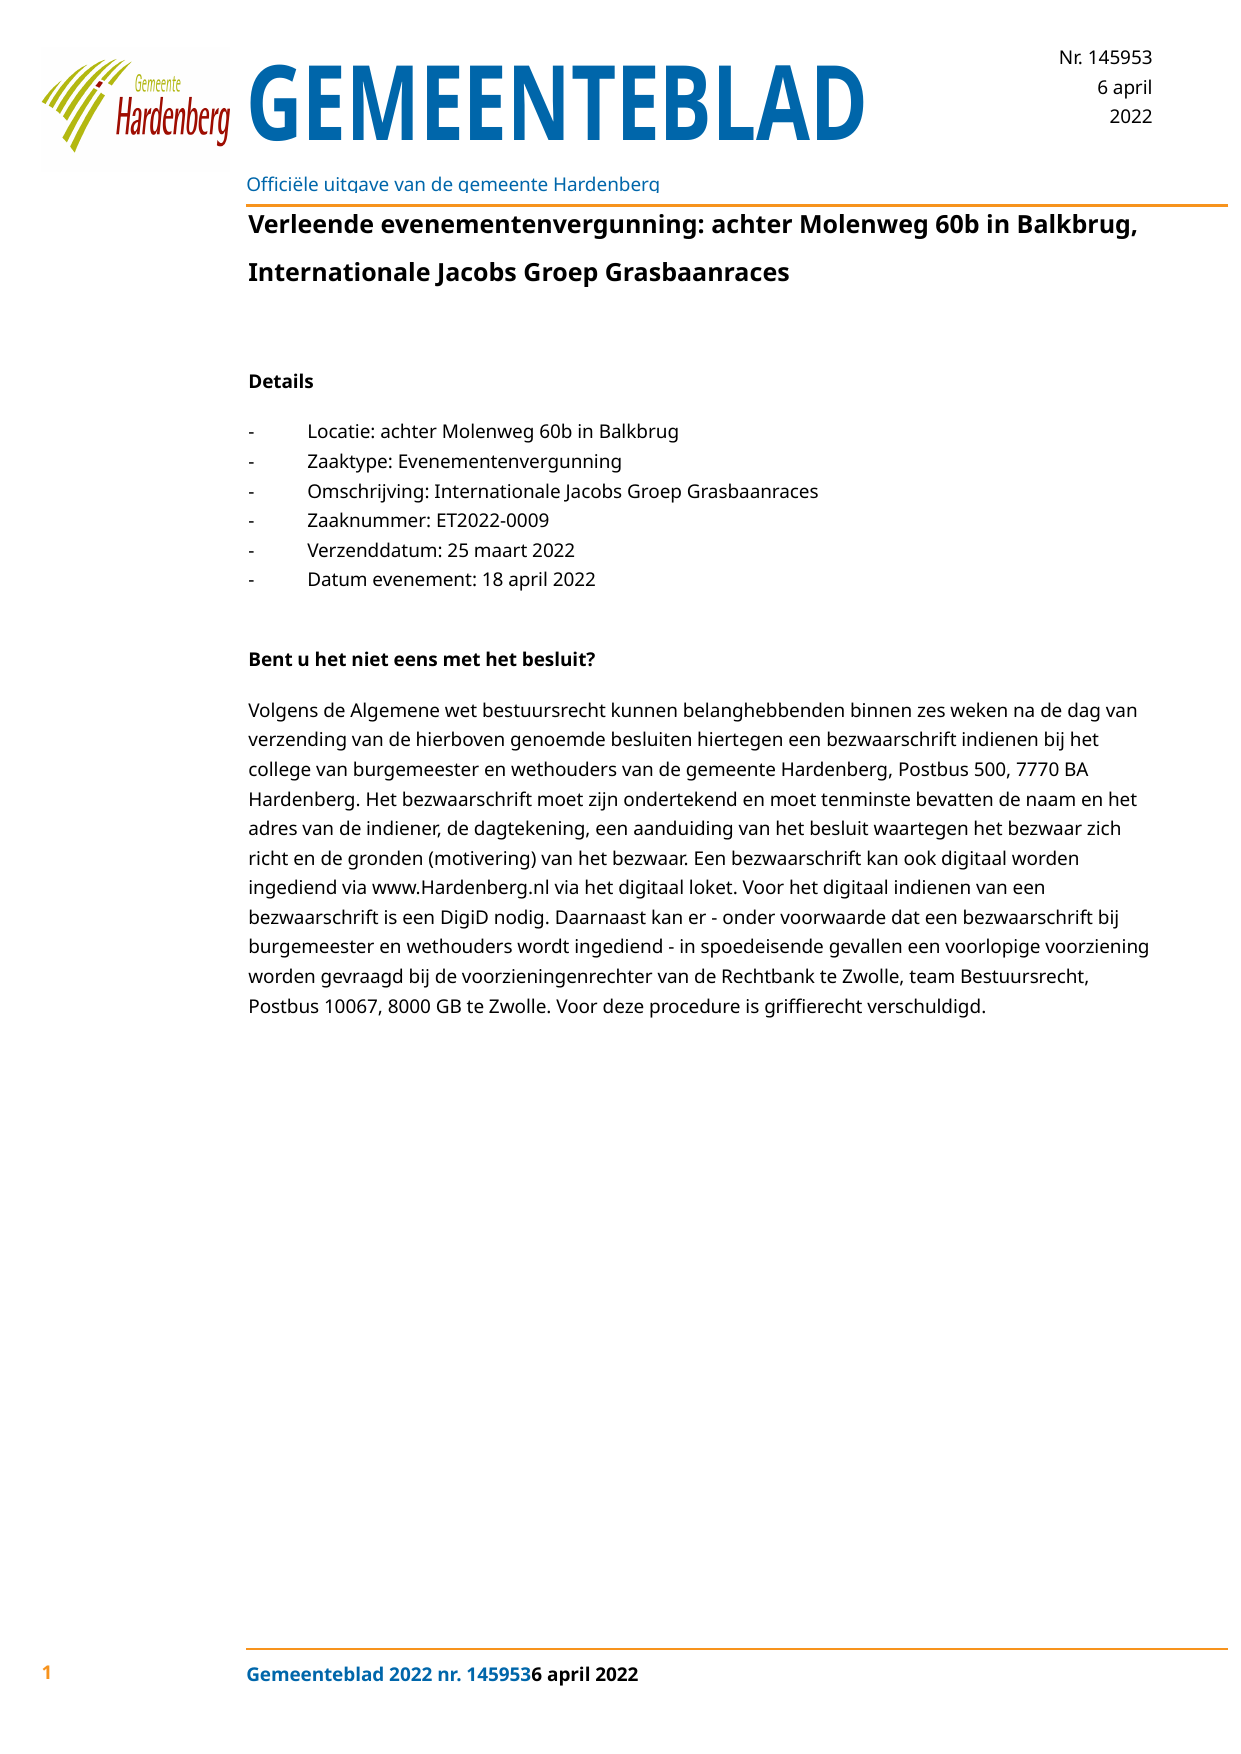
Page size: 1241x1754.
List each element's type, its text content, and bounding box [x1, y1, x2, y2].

list Locatie: achter Molenweg 60b in Balkbrug [248, 419, 1152, 444]
text Volgens de Algemene wet bestuursrecht kunnen belanghebbenden binnen zes weken na de dag van verzending van de hierboven genoemde besluiten hiertegen een bezwaarschrift indienen bij het college van burgemeester en wethouders van de gemeente Hardenberg, Postbus 500, 7770 BA Hardenberg. Het bezwaarschrift moet zijn ondertekend en moet tenminste bevatten de naam en het adres van de indiener, de dagtekening, een aanduiding van het besluit waartegen het bezwaar zich richt en de gronden (motivering) van het bezwaar. Een bezwaarschrift kan ook digitaal worden ingediend via www.Hardenberg.nl via het digitaal loket. Voor het digitaal indienen van een bezwaarschrift is een DigiD nodig. Daarnaast kan er - onder voorwaarde dat een bezwaarschrift bij burgemeester en wethouders wordt ingediend - in spoedeisende gevallen een voorlopige voorziening worden gevraagd bij de voorzieningenrechter van de Rechtbank te Zwolle, team Bestuursrecht, Postbus 10067, 8000 GB te Zwolle. Voor deze procedure is griffierecht verschuldigd. [248, 697, 1152, 1019]
text Details [248, 368, 1152, 394]
list Zaaktype: Evenementenvergunning [248, 448, 1152, 474]
list Datum evenement: 18 april 2022 [248, 567, 1152, 592]
list Omschrijving: Internationale Jacobs Groep Grasbaanraces [248, 478, 1152, 504]
text Verleende evenementenvergunning: achter Molenweg 60b in Balkbrug, Internationale Jacobs Groep Grasbaanraces [248, 207, 1152, 288]
list Zaaknummer: ET2022-0009 [248, 507, 1152, 533]
picture [41, 47, 231, 172]
list Verzenddatum: 25 maart 2022 [248, 537, 1152, 563]
text Bent u het niet eens met het besluit? [248, 647, 1152, 672]
